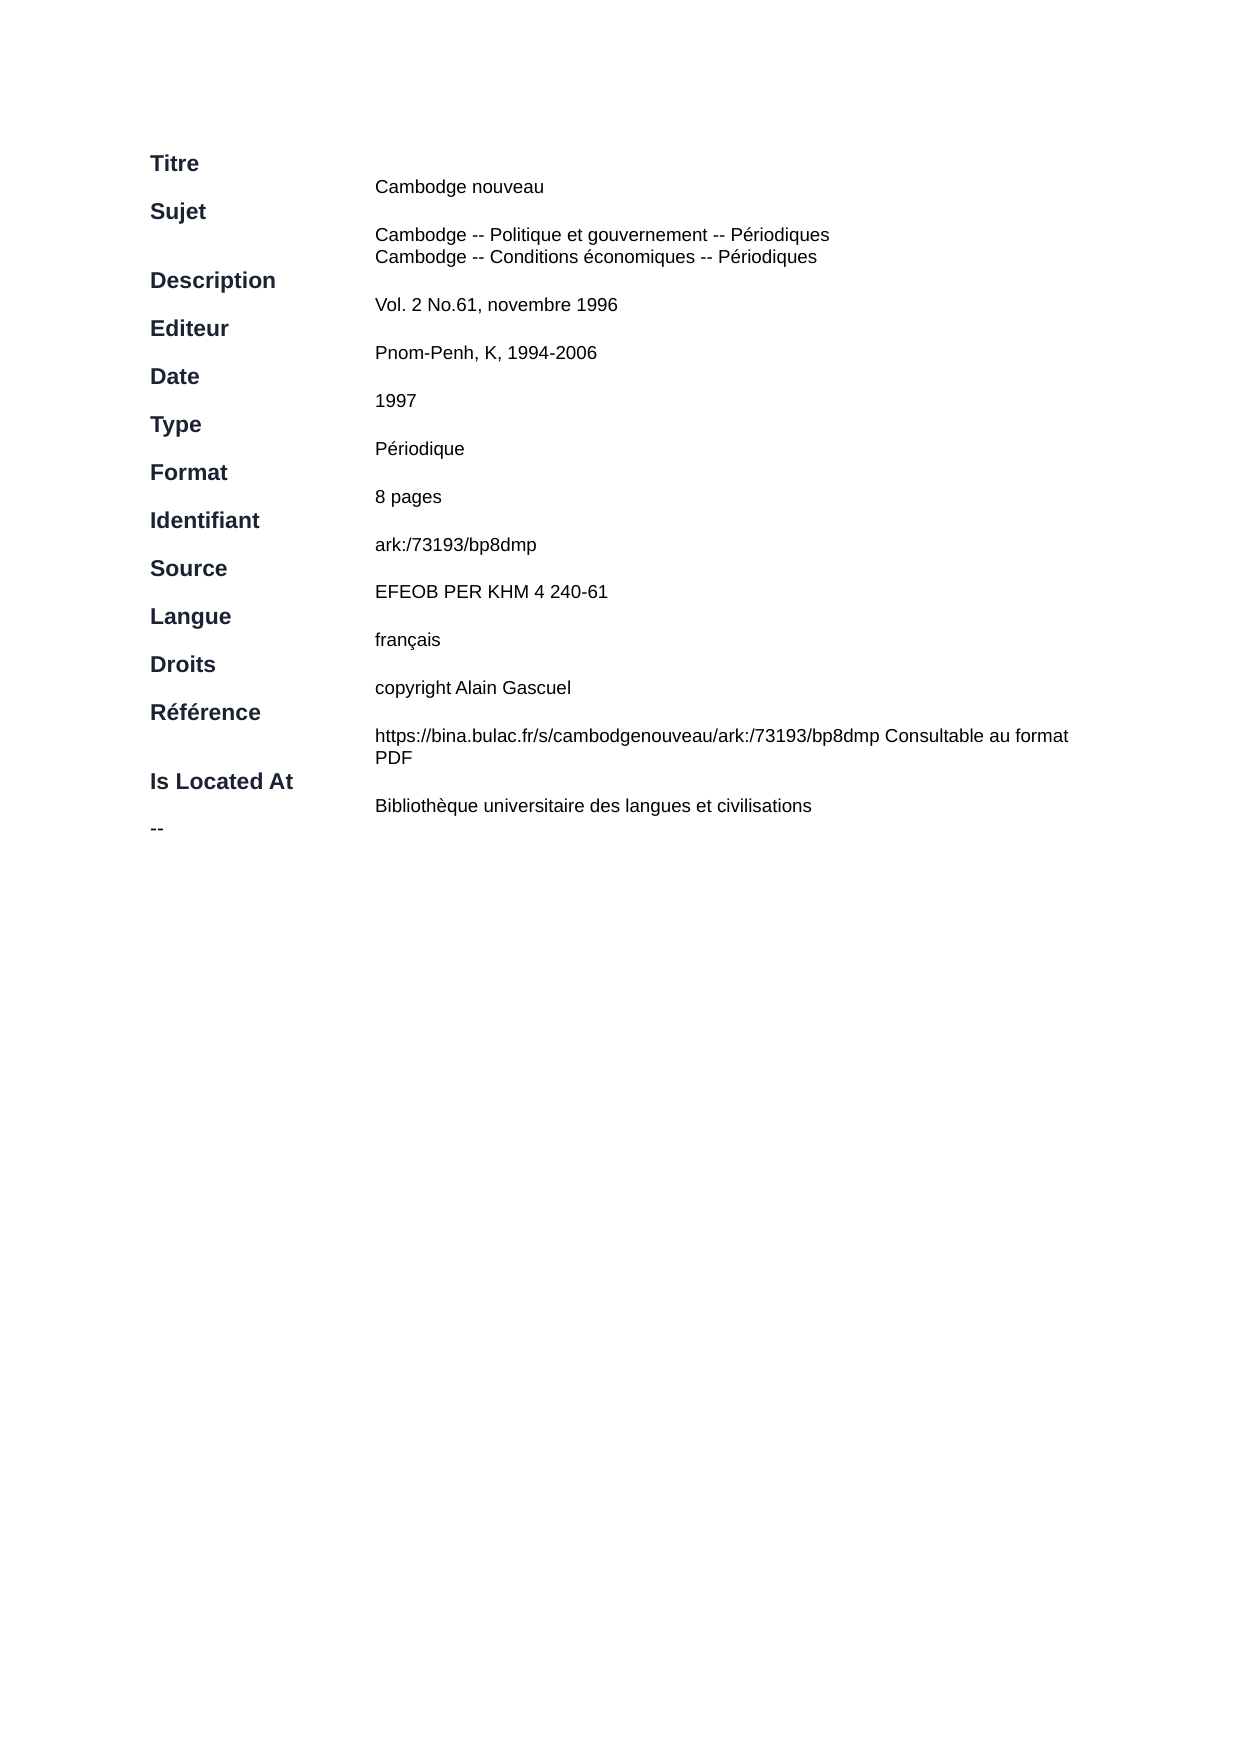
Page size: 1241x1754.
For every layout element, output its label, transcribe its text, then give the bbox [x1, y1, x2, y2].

text 8 pages [375, 485, 1090, 507]
text Description [150, 267, 1090, 294]
text Titre [150, 150, 1090, 176]
text ark:/73193/bp8dmp [375, 533, 1090, 555]
text Identifiant [150, 507, 1090, 533]
text Bibliothèque universitaire des langues et civilisations [375, 794, 1090, 816]
text copyright Alain Gascuel [375, 677, 1090, 699]
text Editeur [150, 315, 1090, 342]
text Cambodge -- Conditions économiques -- Périodiques [375, 246, 1090, 267]
text Is Located At [150, 768, 1090, 794]
text Référence [150, 699, 1090, 725]
text Source [150, 555, 1090, 581]
text Type [150, 411, 1090, 437]
text EFEOB PER KHM 4 240-61 [375, 581, 1090, 603]
text Vol. 2 No.61, novembre 1996 [375, 294, 1090, 315]
text Sujet [150, 198, 1090, 224]
text Cambodge -- Politique et gouvernement -- Périodiques [375, 224, 1090, 246]
text Droits [150, 651, 1090, 677]
text Langue [150, 603, 1090, 629]
text Format [150, 459, 1090, 485]
text Cambodge nouveau [375, 176, 1090, 198]
text Périodique [375, 437, 1090, 459]
text 1997 [375, 389, 1090, 411]
text https://bina.bulac.fr/s/cambodgenouveau/ark:/73193/bp8dmp Consultable au format PDF [375, 725, 1090, 768]
text français [375, 629, 1090, 651]
text Pnom-Penh, K, 1994-2006 [375, 342, 1090, 363]
text Date [150, 363, 1090, 389]
text -- [150, 816, 1090, 840]
